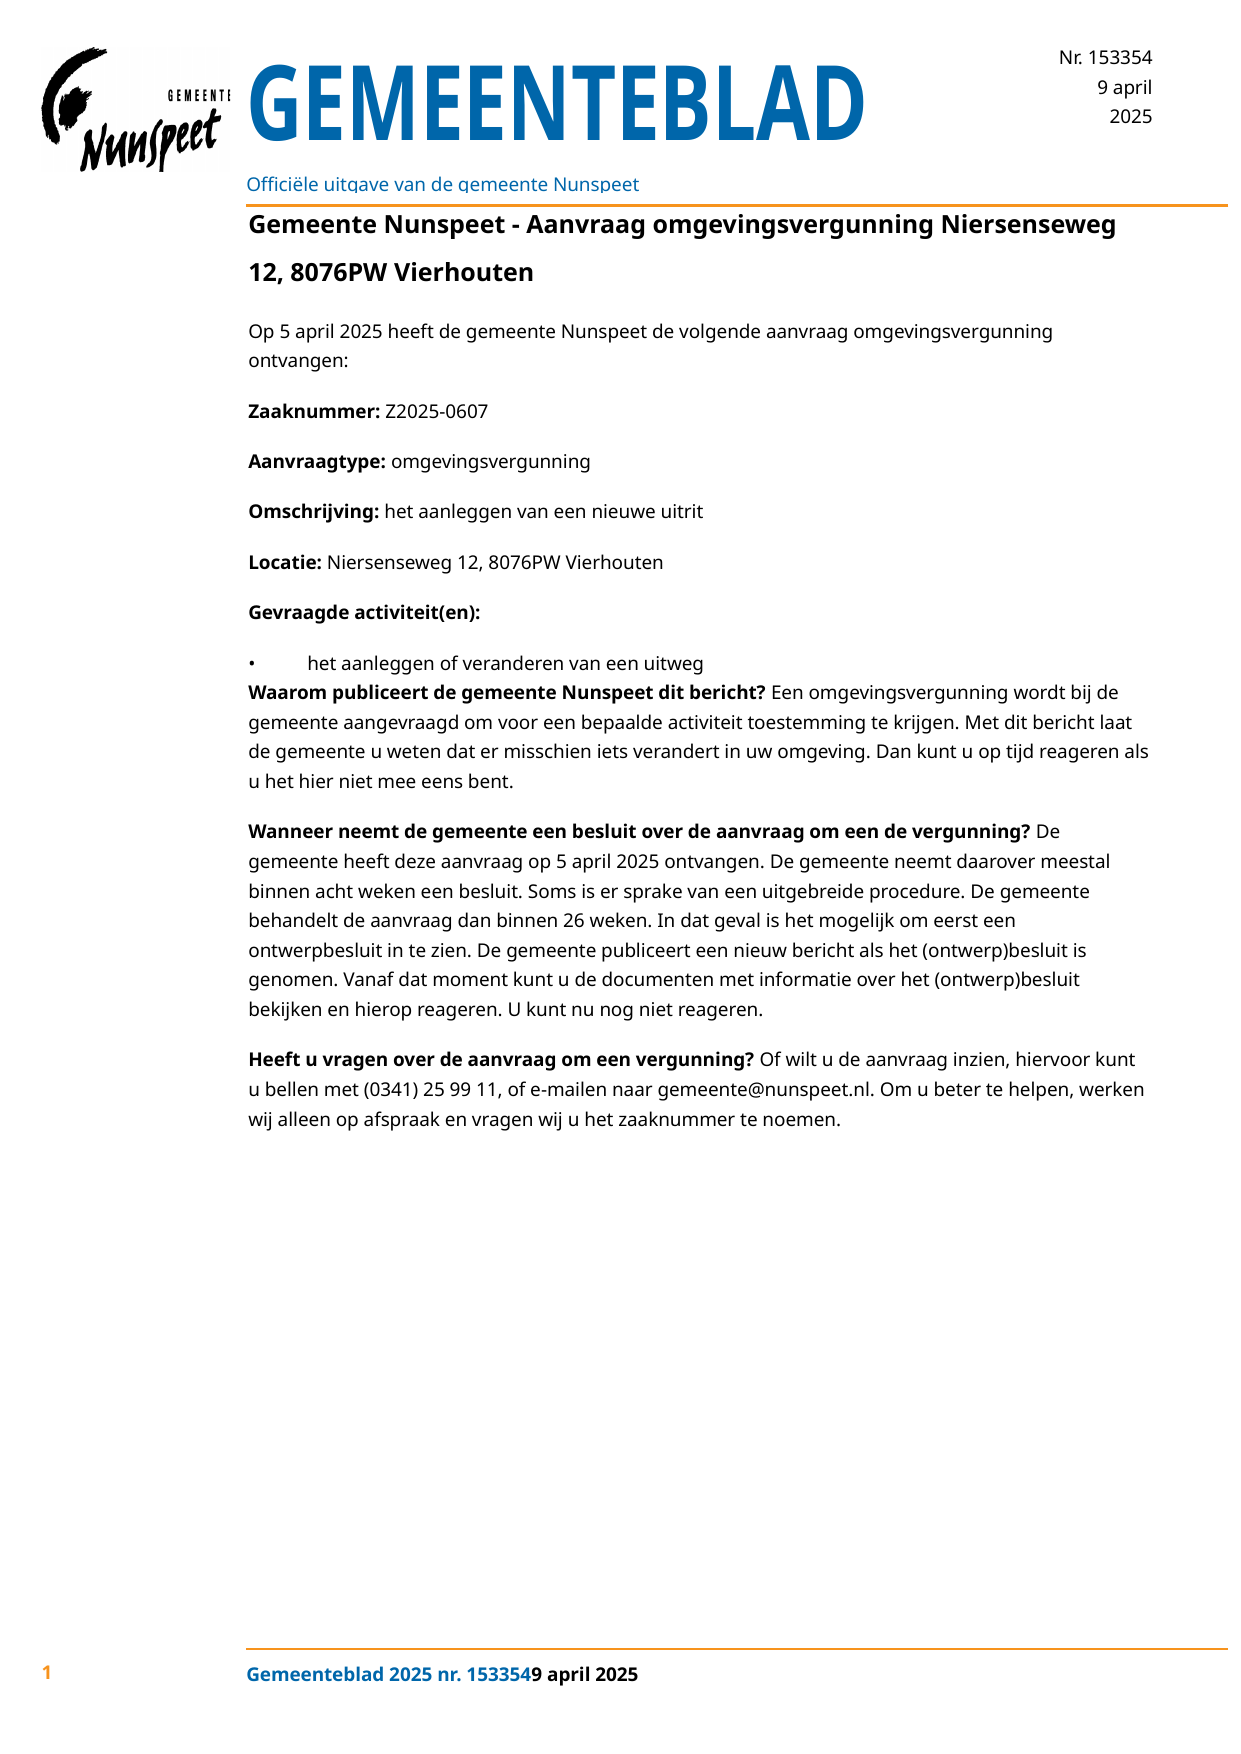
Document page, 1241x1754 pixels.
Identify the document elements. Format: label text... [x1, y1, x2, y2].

text Gemeente Nunspeet - Aanvraag omgevingsvergunning Niersenseweg 12, 8076PW Vierhouten [248, 207, 1152, 288]
text Heeft u vragen over de aanvraag om een vergunning? Of wilt u de aanvraag inzien, hiervoor kunt u bellen met (0341) 25 99 11, of e-mailen naar gemeente@nunspeet.nl. Om u beter te helpen, werken wij alleen op afspraak en vragen wij u het zaaknummer te noemen. [248, 1047, 1152, 1132]
picture [41, 47, 231, 172]
text Op 5 april 2025 heeft de gemeente Nunspeet de volgende aanvraag omgevingsvergunning ontvangen: [248, 318, 1152, 373]
text Aanvraagtype: omgevingsvergunning [248, 448, 1152, 474]
text Wanneer neemt de gemeente een besluit over de aanvraag om een de vergunning? De gemeente heeft deze aanvraag op 5 april 2025 ontvangen. De gemeente neemt daarover meestal binnen acht weken een besluit. Soms is er sprake van een uitgebreide procedure. De gemeente behandelt de aanvraag dan binnen 26 weken. In dat geval is het mogelijk om eerst een ontwerpbesluit in te zien. De gemeente publiceert een nieuw bericht als het (ontwerp)besluit is genomen. Vanaf dat moment kunt u de documenten met informatie over het (ontwerp)besluit bekijken en hierop reageren. U kunt nu nog niet reageren. [248, 819, 1152, 1022]
list het aanleggen of veranderen van een uitweg [248, 650, 1152, 676]
text Locatie: Niersenseweg 12, 8076PW Vierhouten [248, 549, 1152, 575]
text Omschrijving: het aanleggen van een nieuwe uitrit [248, 499, 1152, 524]
text Zaaknummer: Z2025-0607 [248, 398, 1152, 424]
text Waarom publiceert de gemeente Nunspeet dit bericht? Een omgevingsvergunning wordt bij de gemeente aangevraagd om voor een bepaalde activiteit toestemming te krijgen. Met dit bericht laat de gemeente u weten dat er misschien iets verandert in uw omgeving. Dan kunt u op tijd reageren als u het hier niet mee eens bent. [248, 679, 1152, 794]
text Gevraagde activiteit(en): [248, 599, 1152, 625]
